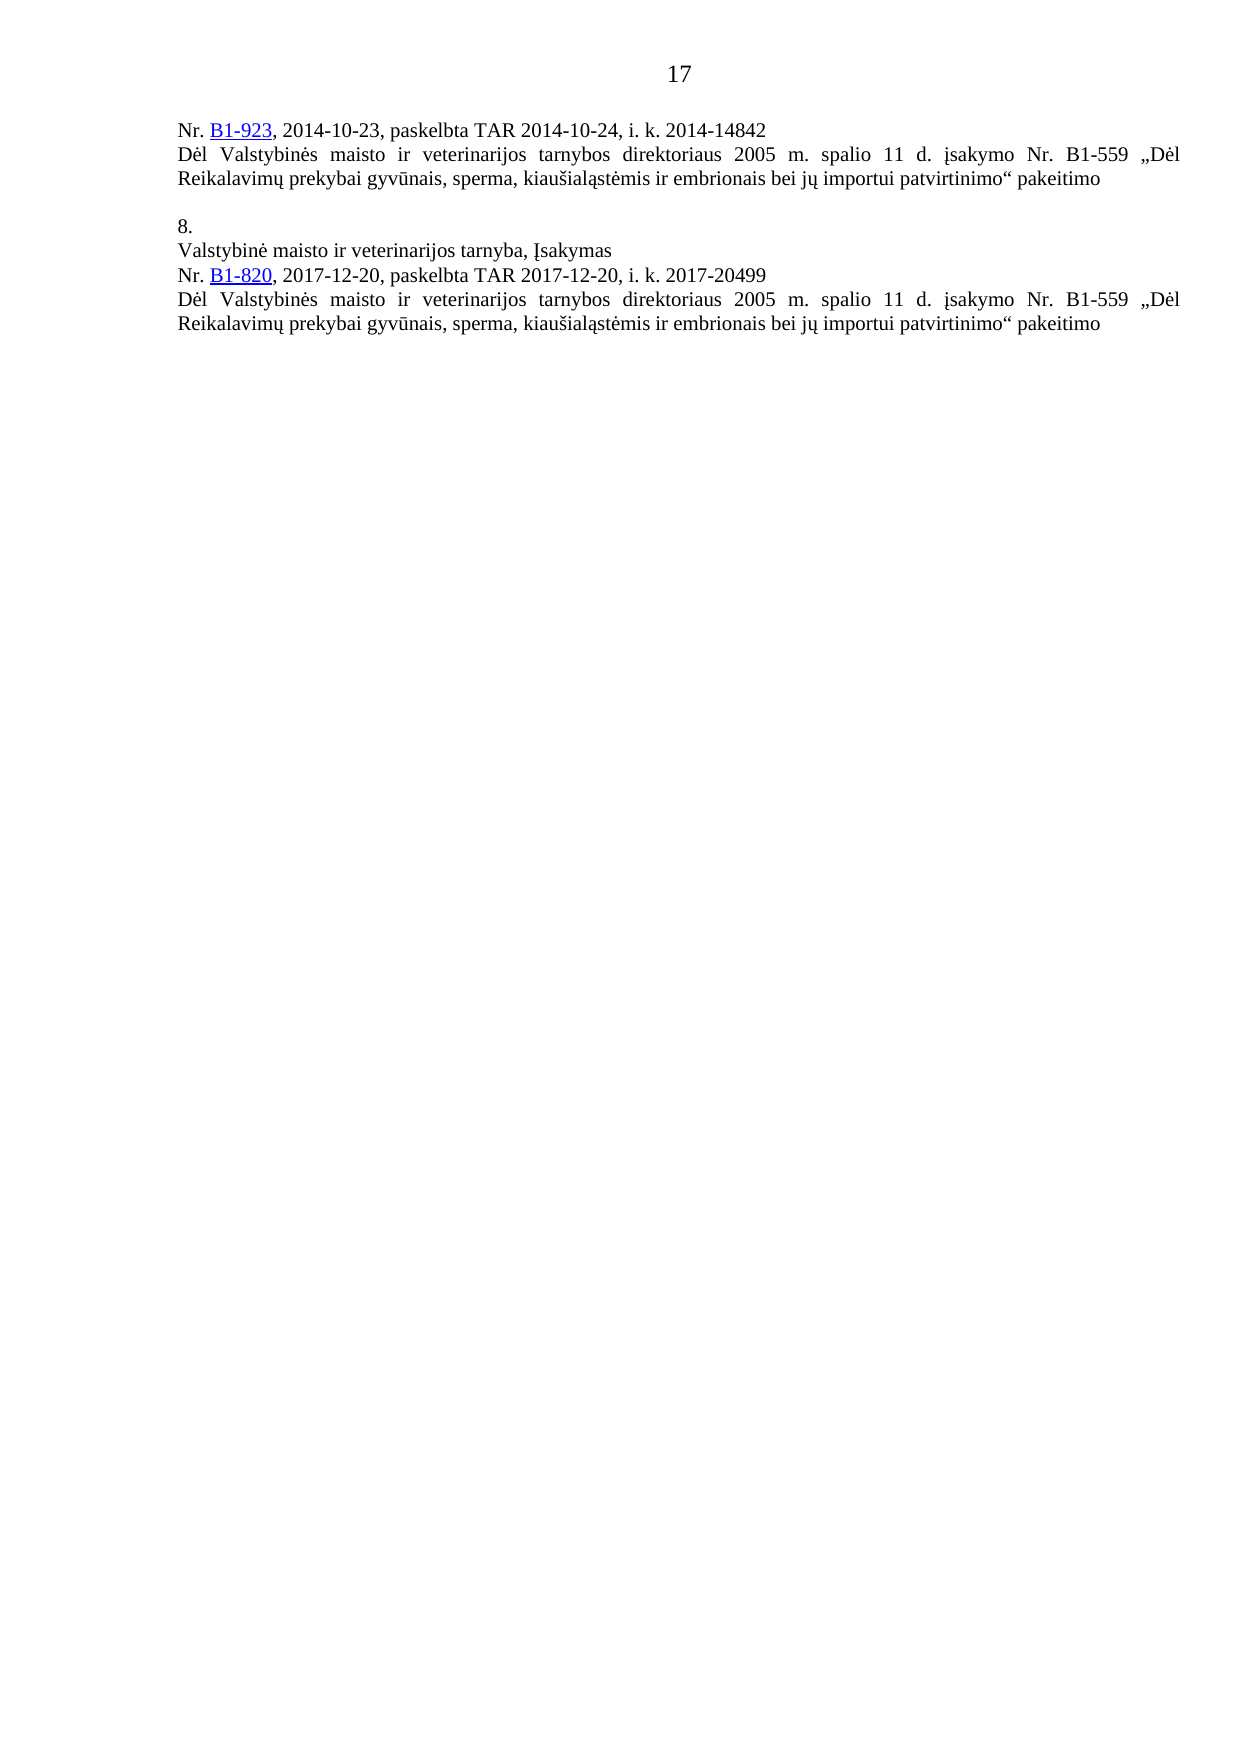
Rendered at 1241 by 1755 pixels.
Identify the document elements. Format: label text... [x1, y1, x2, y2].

text Nr. B1-820, 2017-12-20, paskelbta TAR 2017-12-20, i. k. 2017-20499 [177, 262, 1181, 287]
text Dėl Valstybinės maisto ir veterinarijos tarnybos direktoriaus 2005 m. spalio 11 d. įsakymo Nr. B1-559 „Dėl Reikalavimų prekybai gyvūnais, sperma, kiaušialąstėmis ir embrionais bei jų importui patvirtinimo“ pakeitimo [177, 142, 1181, 190]
text 8. [177, 214, 1181, 238]
text Dėl Valstybinės maisto ir veterinarijos tarnybos direktoriaus 2005 m. spalio 11 d. įsakymo Nr. B1-559 „Dėl Reikalavimų prekybai gyvūnais, sperma, kiaušialąstėmis ir embrionais bei jų importui patvirtinimo“ pakeitimo [177, 287, 1181, 335]
text Valstybinė maisto ir veterinarijos tarnyba, Įsakymas [177, 238, 1181, 262]
text Nr. B1-923, 2014-10-23, paskelbta TAR 2014-10-24, i. k. 2014-14842 [177, 118, 1181, 142]
